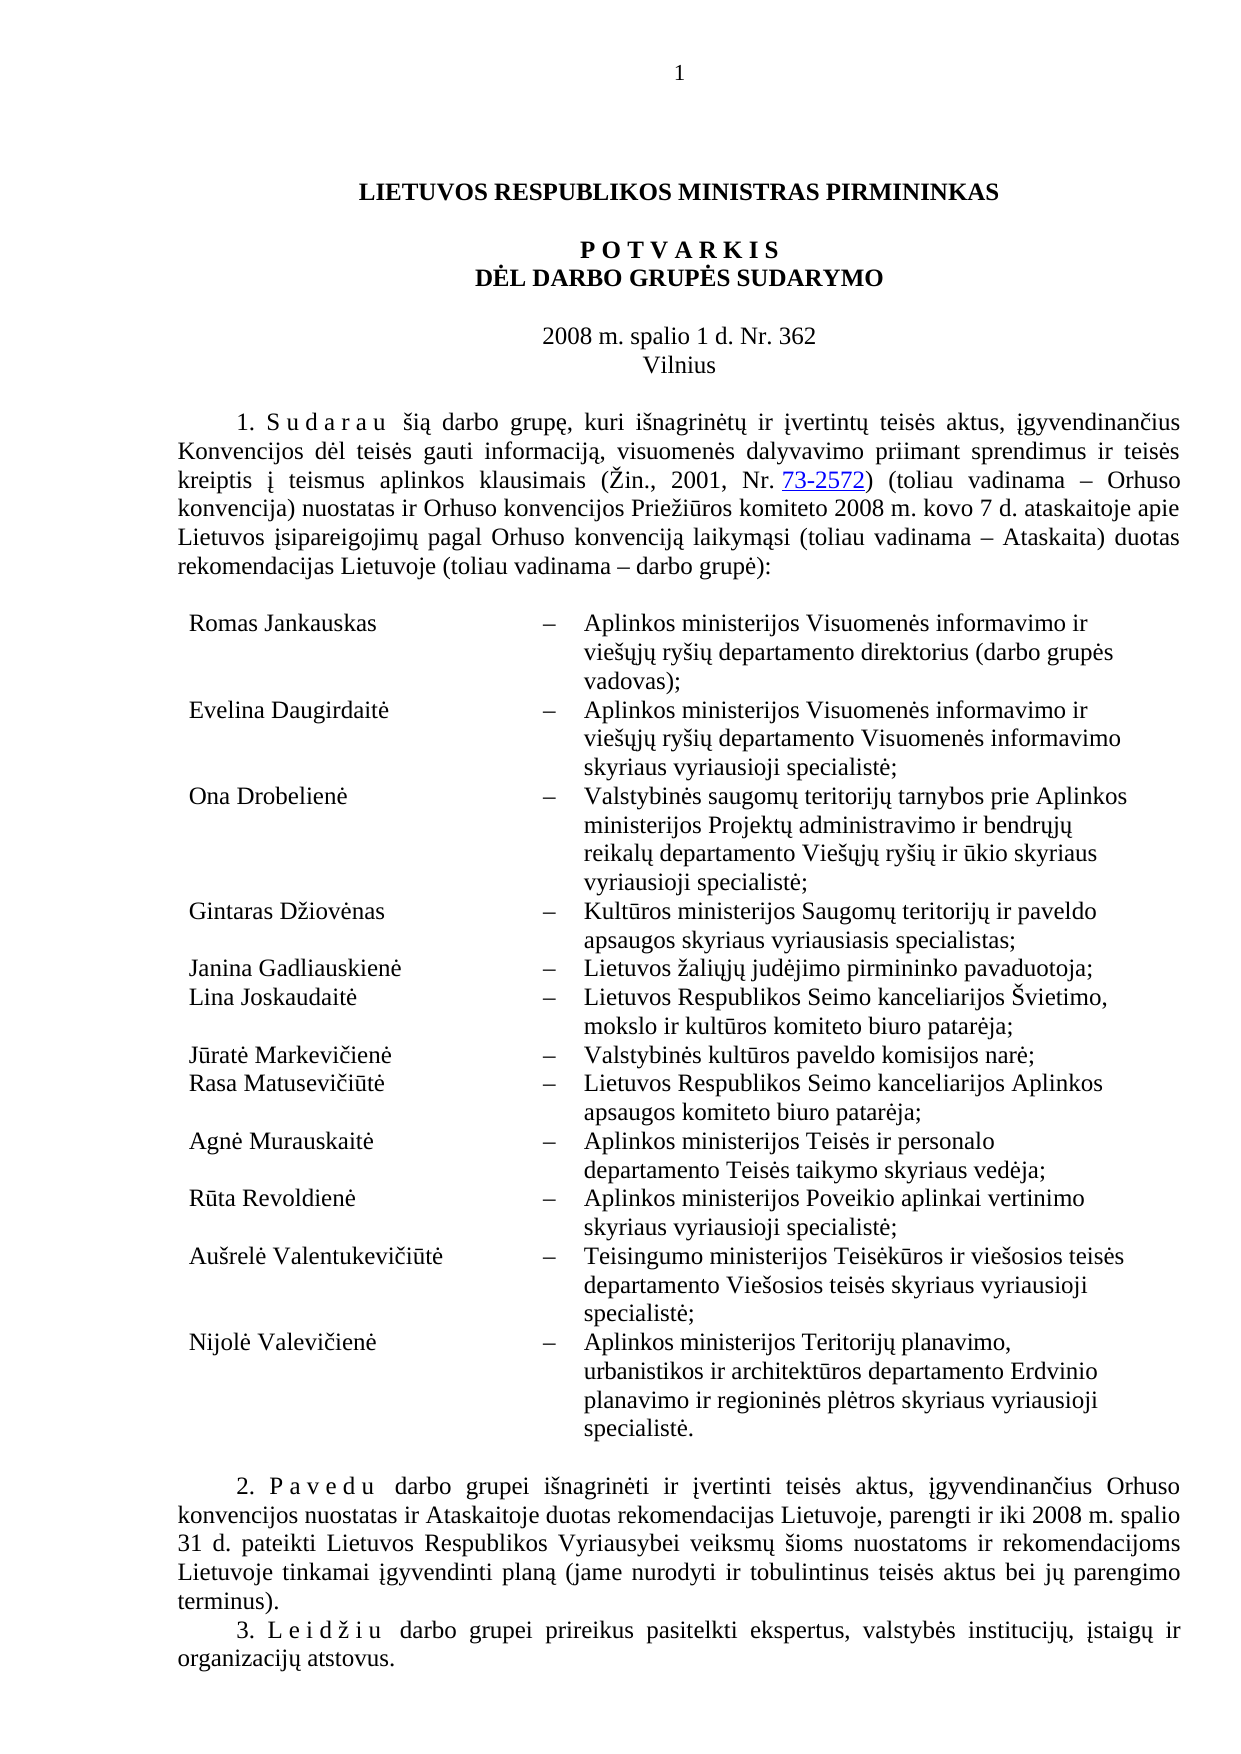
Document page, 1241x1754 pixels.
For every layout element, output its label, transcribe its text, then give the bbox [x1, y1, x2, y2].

text DĖL DARBO GRUPĖS SUDARYMO [177, 263, 1181, 292]
table_cell – [532, 781, 572, 896]
table_cell Teisingumo ministerijos Teisėkūros ir viešosios teisės departamento Viešosios teisės skyriaus vyriausioji specialistė; [573, 1241, 1144, 1327]
table_cell – [532, 1241, 572, 1327]
table_cell Aušrelė Valentukevičiūtė [177, 1241, 532, 1327]
table_cell – [532, 1069, 572, 1126]
table_cell Nijolė Valevičienė [177, 1327, 532, 1442]
table_cell – [532, 1184, 572, 1241]
table_cell Aplinkos ministerijos Teritorijų planavimo, urbanistikos ir architektūros departamento Erdvinio planavimo ir regioninės plėtros skyriaus vyriausioji specialistė. [573, 1327, 1144, 1442]
table_cell – [532, 695, 572, 781]
table_cell Janina Gadliauskienė [177, 954, 532, 982]
table_cell – [532, 954, 572, 982]
table_cell Aplinkos ministerijos Visuomenės informavimo ir viešųjų ryšių departamento Visuomenės informavimo skyriaus vyriausioji specialistė; [573, 695, 1144, 781]
table_cell Aplinkos ministerijos Teisės ir personalo departamento Teisės taikymo skyriaus vedėja; [573, 1126, 1144, 1183]
table_cell – [532, 1327, 572, 1442]
text LIETUVOS RESPUBLIKOS MINISTRAS PIRMININKAS [177, 177, 1181, 206]
table_cell Aplinkos ministerijos Poveikio aplinkai vertinimo skyriaus vyriausioji specialistė; [573, 1184, 1144, 1241]
table_cell Kultūros ministerijos Saugomų teritorijų ir paveldo apsaugos skyriaus vyriausiasis specialistas; [573, 896, 1144, 953]
table_header Romas Jankauskas [177, 609, 532, 695]
table_cell Valstybinės kultūros paveldo komisijos narė; [573, 1040, 1144, 1068]
table_header – [532, 609, 572, 695]
table_cell Jūratė Markevičienė [177, 1040, 532, 1068]
table_cell – [532, 896, 572, 953]
table_cell Evelina Daugirdaitė [177, 695, 532, 781]
table_cell – [532, 1040, 572, 1068]
table_cell Rūta Revoldienė [177, 1184, 532, 1241]
table_header Aplinkos ministerijos Visuomenės informavimo ir viešųjų ryšių departamento direktorius (darbo grupės vadovas); [573, 609, 1144, 695]
text 2. Pavedu darbo grupei išnagrinėti ir įvertinti teisės aktus, įgyvendinančius Orhuso konvencijos nuostatas ir Ataskaitoje duotas rekomendacijas Lietuvoje, parengti ir iki 2008 m. spalio 31 d. pateikti Lietuvos Respublikos Vyriausybei veiksmų šioms nuostatoms ir rekomendacijoms Lietuvoje tinkamai įgyvendinti planą (jame nurodyti ir tobulintinus teisės aktus bei jų parengimo terminus). [177, 1471, 1181, 1615]
table_cell Rasa Matusevičiūtė [177, 1069, 532, 1126]
table_cell – [532, 1126, 572, 1183]
table_cell Lietuvos Respublikos Seimo kanceliarijos Aplinkos apsaugos komiteto biuro patarėja; [573, 1069, 1144, 1126]
text P O T V A R K I S [177, 235, 1181, 263]
table_cell Agnė Murauskaitė [177, 1126, 532, 1183]
table_cell Gintaras Džiovėnas [177, 896, 532, 953]
table_cell Lietuvos Respublikos Seimo kanceliarijos Švietimo, mokslo ir kultūros komiteto biuro patarėja; [573, 982, 1144, 1040]
table_cell Ona Drobelienė [177, 781, 532, 896]
table_cell Lietuvos žaliųjų judėjimo pirmininko pavaduotoja; [573, 954, 1144, 982]
table_cell Lina Joskaudaitė [177, 982, 532, 1040]
table_cell Valstybinės saugomų teritorijų tarnybos prie Aplinkos ministerijos Projektų administravimo ir bendrųjų reikalų departamento Viešųjų ryšių ir ūkio skyriaus vyriausioji specialistė; [573, 781, 1144, 896]
text Vilnius [177, 350, 1181, 378]
text 2008 m. spalio 1 d. Nr. 362 [177, 321, 1181, 350]
text 1. Sudarau šią darbo grupę, kuri išnagrinėtų ir įvertintų teisės aktus, įgyvendinančius Konvencijos dėl teisės gauti informaciją, visuomenės dalyvavimo priimant sprendimus ir teisės kreiptis į teismus aplinkos klausimais (Žin., 2001, Nr. 73-2572) (toliau vadinama – Orhuso konvencija) nuostatas ir Orhuso konvencijos Priežiūros komiteto 2008 m. kovo 7 d. ataskaitoje apie Lietuvos įsipareigojimų pagal Orhuso konvenciją laikymąsi (toliau vadinama – Ataskaita) duotas rekomendacijas Lietuvoje (toliau vadinama – darbo grupė): [177, 407, 1181, 580]
text 3. Leidžiu darbo grupei prireikus pasitelkti ekspertus, valstybės institucijų, įstaigų ir organizacijų atstovus. [177, 1615, 1181, 1672]
table_cell – [532, 982, 572, 1040]
